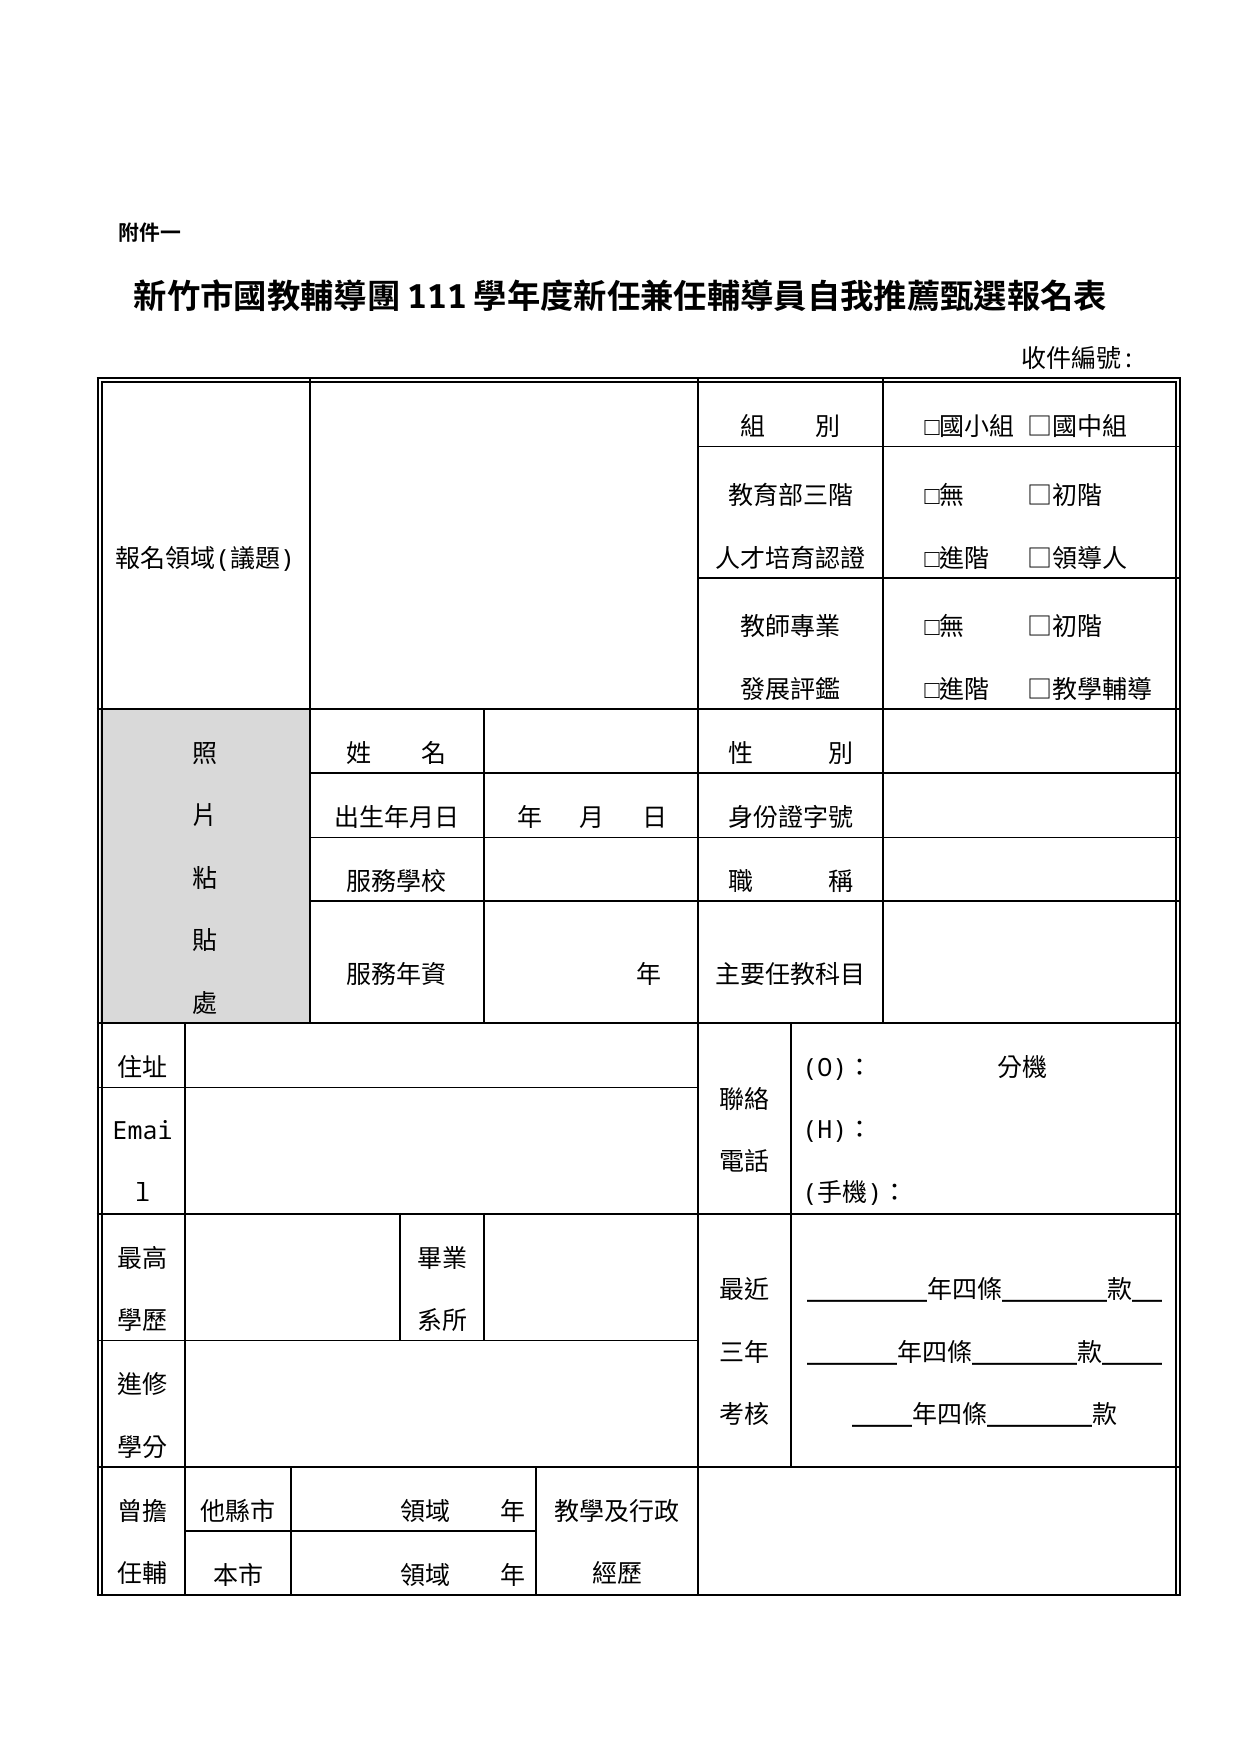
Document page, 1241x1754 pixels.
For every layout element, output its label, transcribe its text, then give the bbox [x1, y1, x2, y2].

table_cell 本市 [186, 1532, 290, 1594]
table_cell 最近三年考核 [699, 1215, 790, 1466]
table_cell 聯絡電話 [699, 1024, 790, 1213]
table_cell 出生年月日 [311, 774, 483, 836]
table_cell [884, 710, 1175, 772]
table_cell 職 稱 [699, 838, 882, 900]
table_cell [485, 838, 697, 900]
table_header [311, 383, 697, 708]
table_cell [884, 774, 1175, 836]
table_header 組 別 [699, 383, 882, 446]
table_cell 他縣市 [186, 1468, 290, 1530]
table_cell 畢業系所 [401, 1215, 483, 1339]
table_cell 性 別 [699, 710, 882, 772]
table_cell 教育部三階 人才培育認證 [699, 447, 882, 577]
table_cell Email [103, 1088, 184, 1213]
table_cell 照 片 粘 貼 處 [103, 710, 309, 1022]
table_cell 年 [485, 902, 697, 1022]
table_cell 領域 年 [292, 1532, 535, 1594]
table_cell 身份證字號 [699, 774, 882, 836]
table_cell [186, 1341, 697, 1466]
table_cell 進修 學分 [103, 1341, 184, 1466]
table_cell [485, 1215, 697, 1339]
text 附件一 [118, 189, 1122, 252]
table_header □國小組 □國中組 [884, 383, 1175, 446]
table_cell [884, 838, 1175, 900]
table_cell [699, 1468, 1175, 1594]
table_cell [186, 1024, 697, 1086]
text 新竹市國教輔導團111學年度新任兼任輔導員自我推薦甄選報名表 [118, 252, 1122, 314]
text 收件編號: [104, 314, 1122, 377]
table_cell 曾擔任輔導員資歷 [103, 1468, 184, 1594]
table_cell 姓 名 [311, 710, 483, 772]
table_cell [186, 1215, 399, 1339]
table_cell □無 □初階 □進階 □領導人 [884, 447, 1175, 577]
table_cell 年 月 日 [485, 774, 697, 836]
table_cell 教師專業 發展評鑑 [699, 579, 882, 708]
table_cell ________年四條_______款________年四條_______款________年四條_______款 [792, 1215, 1175, 1466]
table_cell [884, 902, 1175, 1022]
table_cell (O)： 分機 (H)： (手機)： [792, 1024, 1175, 1213]
table_header 報名領域(議題) [103, 383, 309, 708]
table_cell 服務學校 [311, 838, 483, 900]
table_cell 領域 年 [292, 1468, 535, 1530]
table_cell [485, 710, 697, 772]
table_cell □無 □初階 □進階 □教學輔導 [884, 579, 1175, 708]
table_cell 主要任教科目 [699, 902, 882, 1022]
table_cell 服務年資 [311, 902, 483, 1022]
table_cell 住址 [103, 1024, 184, 1086]
table_cell 教學及行政 經歷 [537, 1468, 697, 1594]
table_cell [186, 1088, 697, 1213]
table_cell 最高學歷 [103, 1215, 184, 1339]
